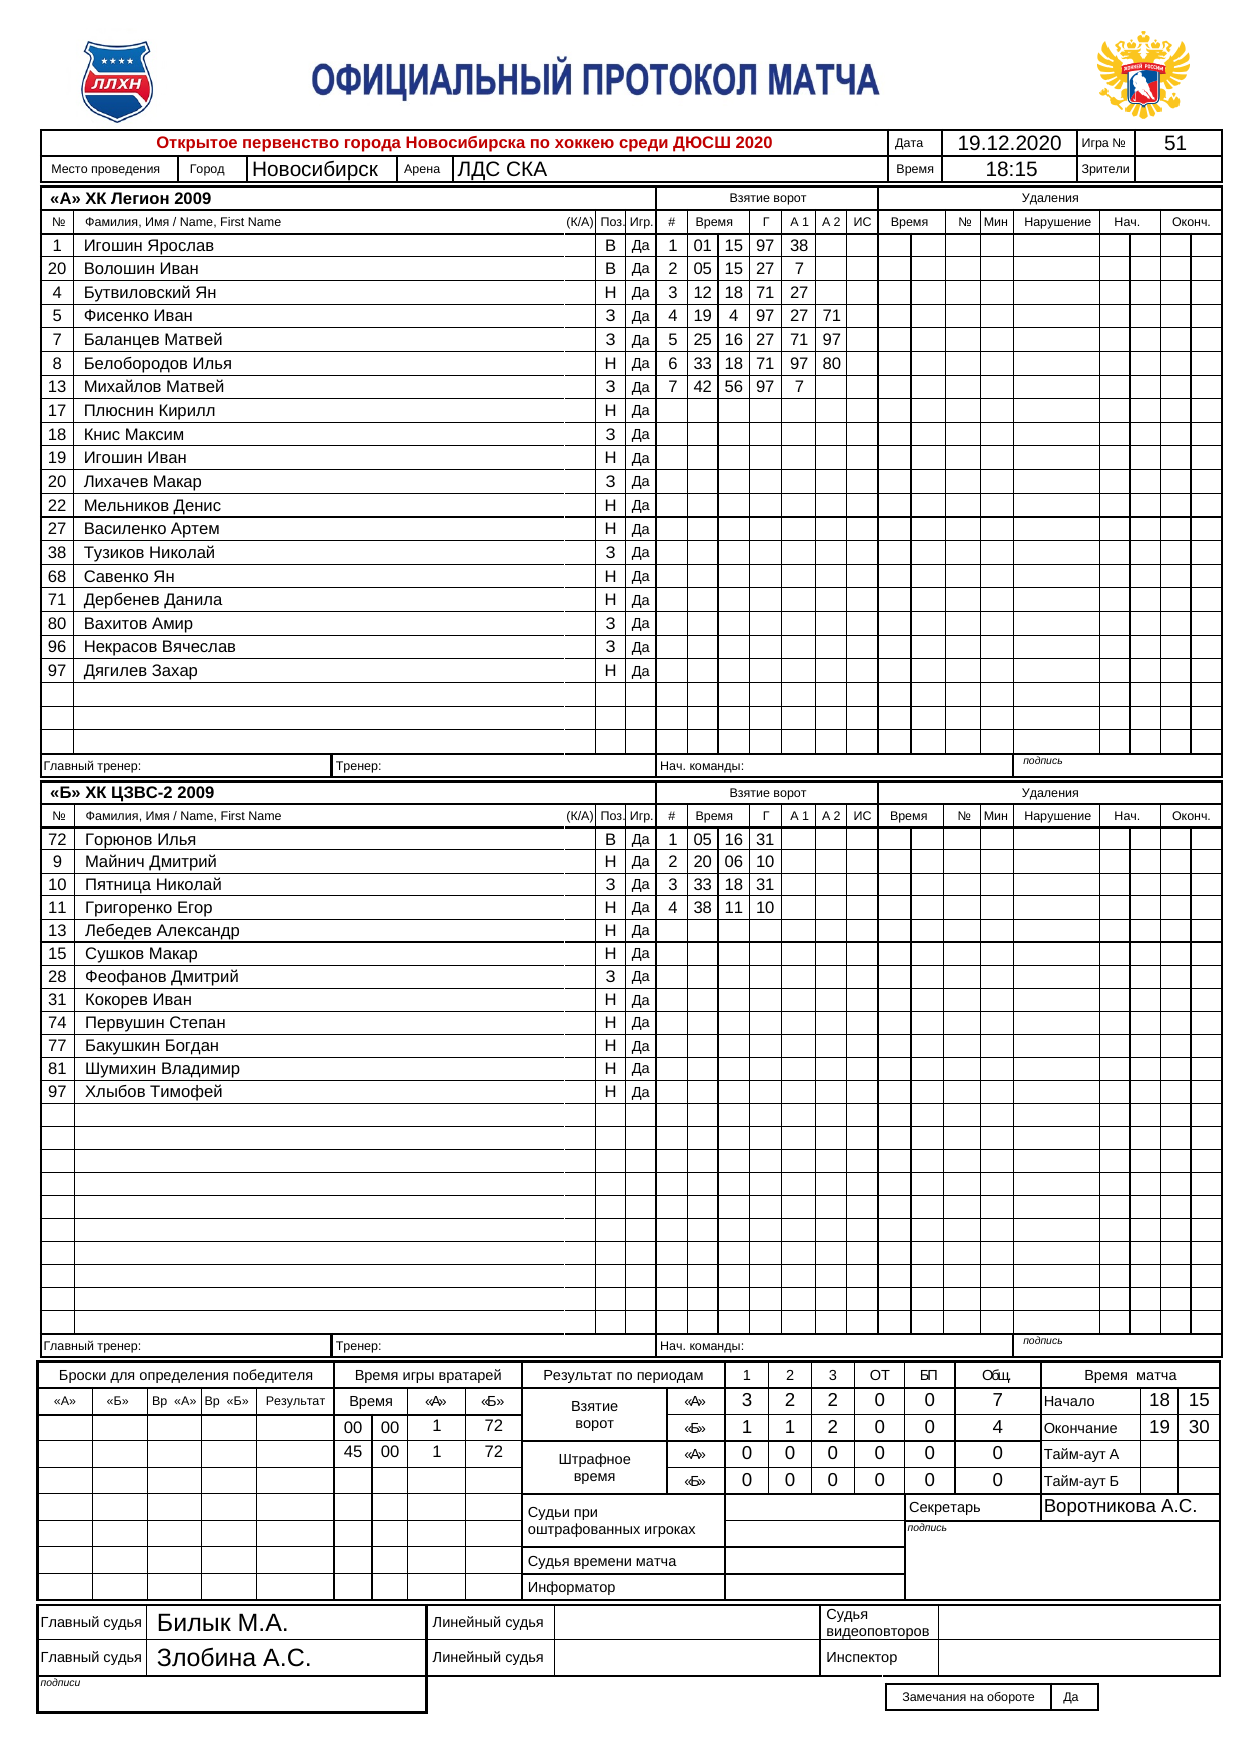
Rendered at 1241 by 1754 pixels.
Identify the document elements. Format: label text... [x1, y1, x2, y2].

table_cell [1161, 1265, 1190, 1287]
table_cell [1131, 399, 1160, 422]
table_cell [1192, 494, 1221, 516]
table_cell [981, 352, 1013, 374]
table_cell [1100, 896, 1129, 918]
table_cell [93, 1574, 147, 1599]
table_cell [1161, 1219, 1190, 1241]
table_cell [750, 1265, 781, 1287]
table_cell [946, 541, 980, 564]
table_cell [981, 707, 1013, 729]
table_cell [912, 1265, 943, 1287]
table_cell 0 [956, 1442, 1040, 1467]
table_header Удаления [879, 188, 1221, 209]
table_cell [39, 1574, 92, 1599]
table_cell 25 [688, 328, 717, 351]
table_cell [946, 707, 980, 729]
table_cell [1014, 352, 1099, 374]
table_cell 20 [688, 850, 717, 872]
table_cell [981, 920, 1013, 941]
table_cell Да [626, 328, 655, 351]
table_cell [847, 470, 877, 493]
table_cell [565, 1127, 595, 1149]
table_cell [626, 683, 655, 706]
table_cell [1014, 257, 1099, 280]
table_cell [1161, 565, 1190, 587]
table_cell [1100, 1058, 1129, 1079]
table_cell 81 [42, 1058, 74, 1079]
table_cell [688, 1288, 717, 1310]
table_cell [148, 1494, 201, 1520]
table_cell [1014, 850, 1099, 872]
table_cell Штрафное время [523, 1442, 666, 1493]
table_cell 4 [719, 305, 749, 327]
table_cell [816, 470, 846, 493]
table_cell [1192, 1081, 1221, 1103]
table_cell 1 [408, 1416, 465, 1440]
table_cell [879, 1150, 910, 1172]
table_cell Да [626, 1081, 655, 1103]
table_cell [944, 1242, 980, 1264]
table_cell 97 [750, 235, 781, 256]
table_cell Лихачев Макар [74, 470, 564, 493]
table_cell 71 [42, 588, 73, 611]
table_cell [726, 1548, 904, 1573]
table_cell [1100, 730, 1129, 753]
table_cell [202, 1494, 256, 1520]
table_cell [782, 1311, 815, 1333]
table_cell [42, 1196, 74, 1218]
table_cell [408, 1547, 465, 1573]
table_cell [847, 896, 877, 918]
table_cell [816, 1265, 846, 1287]
table_cell [42, 1219, 74, 1241]
table_cell [912, 1104, 943, 1126]
table_cell [981, 1035, 1013, 1057]
table_cell [719, 541, 749, 564]
table_cell Да [626, 1058, 655, 1079]
table_cell 0 [726, 1468, 768, 1493]
table_cell З [596, 541, 625, 564]
table_cell [981, 565, 1013, 587]
table_cell [946, 257, 980, 280]
table_cell [466, 1521, 521, 1546]
table_cell 15 [719, 235, 749, 256]
table_cell [782, 588, 815, 611]
table_cell [912, 829, 943, 849]
table_cell [847, 494, 877, 516]
table_cell [1014, 305, 1099, 327]
table_cell [981, 1219, 1013, 1241]
table_cell [782, 636, 815, 658]
table_cell [75, 1196, 564, 1218]
table_cell [847, 1127, 877, 1149]
table_cell [1192, 446, 1221, 469]
table_cell [912, 235, 945, 256]
table_cell [719, 730, 749, 753]
table_cell [1192, 257, 1221, 280]
table_cell [688, 730, 717, 753]
table_cell [879, 399, 910, 422]
table_cell № [946, 211, 980, 233]
table_cell Да [626, 518, 655, 540]
table_cell [719, 1081, 749, 1103]
table_cell [565, 1035, 595, 1057]
table_cell Тайм-аут Б [1042, 1468, 1140, 1493]
table_cell Н [596, 1058, 625, 1079]
table_cell [565, 1219, 595, 1241]
table_cell [1100, 943, 1129, 964]
table_cell [688, 966, 717, 987]
table_cell подпись [1014, 1335, 1221, 1356]
table_cell [981, 1242, 1013, 1264]
table_cell [408, 1574, 465, 1599]
table_cell [782, 1288, 815, 1310]
table_cell [565, 1104, 595, 1126]
table_cell [782, 1058, 815, 1079]
table_cell [847, 730, 877, 753]
table_cell [1014, 328, 1099, 351]
table_cell [1161, 730, 1190, 753]
table_cell [596, 1288, 625, 1310]
table_cell [1100, 1127, 1129, 1149]
table_cell Да [626, 1012, 655, 1033]
table_cell «А» [39, 1389, 92, 1413]
table_cell [782, 874, 815, 895]
table_cell [1161, 850, 1190, 872]
table_cell [565, 541, 595, 564]
table_cell [1100, 1288, 1129, 1310]
table_cell [1141, 1468, 1177, 1493]
table_cell [1131, 1127, 1160, 1149]
table_cell 0 [905, 1415, 954, 1440]
table_cell [912, 1012, 943, 1033]
table_cell [1192, 565, 1221, 587]
table_cell [1161, 399, 1190, 422]
table_cell [847, 328, 877, 351]
table_cell [946, 683, 980, 706]
table_cell [626, 1242, 655, 1264]
table_cell 0 [769, 1468, 811, 1493]
table_cell [847, 588, 877, 611]
table_cell [1161, 1012, 1190, 1033]
table_cell [981, 399, 1013, 422]
table_cell [1131, 966, 1160, 987]
table_cell [657, 636, 687, 658]
table_cell [1161, 446, 1190, 469]
table_cell [879, 1242, 910, 1264]
table_cell [657, 494, 687, 516]
table_cell 13 [42, 376, 73, 398]
table_header 19.12.2020 [943, 131, 1076, 155]
table_cell [847, 1265, 877, 1287]
table_cell [565, 1081, 595, 1103]
table_cell [565, 966, 595, 987]
table_cell Первушин Степан [75, 1012, 564, 1033]
table_cell [944, 850, 980, 872]
table_cell [596, 730, 625, 753]
table_cell [912, 612, 945, 634]
table_cell [847, 1242, 877, 1264]
table_cell Время [688, 805, 749, 826]
table_cell [1161, 1288, 1190, 1310]
table_cell 3 [657, 874, 687, 895]
table_cell 7 [657, 376, 687, 398]
table_cell [1131, 896, 1160, 918]
table_cell [565, 989, 595, 1011]
table_cell [879, 541, 910, 564]
table_cell [912, 1288, 943, 1310]
table_cell [946, 328, 980, 351]
table_cell [657, 1035, 687, 1057]
table_cell 05 [688, 257, 717, 280]
table_cell [257, 1547, 333, 1573]
table_cell [596, 1104, 625, 1126]
table_cell [42, 730, 73, 753]
table_cell [847, 1173, 877, 1195]
table_cell [750, 399, 781, 422]
table_cell [782, 1173, 815, 1195]
table_cell [1014, 1311, 1099, 1333]
table_cell [1161, 1127, 1190, 1149]
table_cell 1 [42, 235, 73, 256]
table_cell [626, 1265, 655, 1287]
table_cell [1131, 850, 1160, 872]
table_cell [750, 470, 781, 493]
table_cell [75, 1173, 564, 1195]
table_cell [1161, 874, 1190, 895]
table_cell В [596, 257, 625, 280]
table_cell [912, 470, 945, 493]
table_cell [1161, 612, 1190, 634]
table_cell [565, 829, 595, 849]
table_cell [750, 588, 781, 611]
table_cell [847, 376, 877, 398]
table_cell [39, 1468, 92, 1493]
table_cell [1131, 494, 1160, 516]
table_cell [1161, 989, 1190, 1011]
table_cell [1131, 423, 1160, 445]
table_cell [750, 1035, 781, 1057]
table_cell [981, 1173, 1013, 1195]
table_cell [816, 730, 846, 753]
table_cell Г [750, 805, 781, 826]
table_header Время матча [1042, 1363, 1219, 1387]
table_cell 15 [1179, 1389, 1219, 1413]
table_cell З [596, 376, 625, 398]
table_cell [1100, 328, 1129, 351]
table_cell Да [626, 943, 655, 964]
table_cell [847, 1012, 877, 1033]
table_cell Да [626, 966, 655, 987]
table_cell [1100, 376, 1129, 398]
table_cell [1100, 850, 1129, 872]
table_cell [688, 1035, 717, 1057]
table_cell [42, 707, 73, 729]
table_cell Плюснин Кирилл [74, 399, 564, 422]
table_cell [373, 1494, 407, 1520]
table_cell [946, 636, 980, 658]
table_cell [1141, 1441, 1177, 1467]
table_cell [879, 1311, 910, 1333]
table_cell [565, 874, 595, 895]
table_cell 74 [42, 1012, 74, 1033]
table_cell [981, 966, 1013, 987]
table_cell 30 [1179, 1415, 1219, 1440]
table_cell Михайлов Матвей [74, 376, 564, 398]
table_cell Время [879, 805, 943, 826]
table_cell [1161, 235, 1190, 256]
table_cell [816, 850, 846, 872]
table_cell [816, 518, 846, 540]
table_cell [816, 1035, 846, 1057]
table_cell [688, 470, 717, 493]
table_cell [847, 966, 877, 987]
table_cell [782, 989, 815, 1011]
table_cell [1131, 305, 1160, 327]
table_cell [879, 328, 910, 351]
table_cell Нач. [1100, 211, 1160, 233]
table_cell [1131, 1219, 1160, 1241]
table_cell [93, 1547, 147, 1573]
table_cell [42, 1265, 74, 1287]
table_cell [912, 874, 943, 895]
table_cell [816, 659, 846, 682]
table_cell [657, 943, 687, 964]
table_cell [719, 1173, 749, 1195]
table_cell 2 [812, 1389, 854, 1413]
table_cell [750, 1150, 781, 1172]
table_cell [74, 707, 564, 729]
table_cell 1 [769, 1415, 811, 1440]
table_cell [688, 446, 717, 469]
table_cell [944, 896, 980, 918]
table_cell Дербенев Данила [74, 588, 564, 611]
table_cell [981, 636, 1013, 658]
table_cell [1131, 1288, 1160, 1310]
table_cell [1014, 1081, 1099, 1103]
table_cell [726, 1575, 904, 1599]
table_cell 2 [657, 850, 687, 872]
table_cell Шумихин Владимир [75, 1058, 564, 1079]
table_cell [816, 874, 846, 895]
table_cell [93, 1441, 147, 1467]
table_cell [565, 376, 595, 398]
table_cell Мин [981, 211, 1013, 233]
table_cell [816, 943, 846, 964]
table_cell [688, 1173, 717, 1195]
table_cell [335, 1547, 371, 1573]
table_cell З [596, 874, 625, 895]
table_cell [42, 1104, 74, 1126]
table_cell [1131, 612, 1160, 634]
table_cell [688, 1242, 717, 1264]
table_cell [816, 1058, 846, 1079]
table_cell [879, 989, 910, 1011]
table_cell Сушков Макар [75, 943, 564, 964]
table_cell [657, 1219, 687, 1241]
table_cell [657, 541, 687, 564]
table_cell Да [626, 446, 655, 469]
table_cell [373, 1521, 407, 1546]
table_cell [626, 730, 655, 753]
table_cell [1161, 1311, 1190, 1333]
table_cell # [657, 211, 687, 233]
table_cell [912, 1058, 943, 1079]
table_cell 71 [750, 281, 781, 303]
table_cell [42, 1127, 74, 1149]
table_cell [1192, 1150, 1221, 1172]
table_cell [981, 1150, 1013, 1172]
table_cell [148, 1468, 201, 1493]
table_cell Н [596, 494, 625, 516]
table_cell [1192, 518, 1221, 540]
table_cell 0 [956, 1468, 1040, 1493]
table_cell [335, 1468, 371, 1493]
table_cell [946, 376, 980, 398]
table_cell Зрители [1078, 157, 1134, 181]
table_cell [946, 518, 980, 540]
table_cell [1014, 235, 1099, 256]
table_cell [257, 1468, 333, 1493]
table_cell [847, 305, 877, 327]
table_cell [657, 1173, 687, 1195]
table_cell [1100, 659, 1129, 682]
table_cell 0 [812, 1468, 854, 1493]
table_cell [565, 920, 595, 941]
table_cell [883, 1677, 1220, 1681]
table_cell 00 [335, 1416, 371, 1440]
table_cell [944, 989, 980, 1011]
table_cell [1100, 874, 1129, 895]
table_cell 8 [42, 352, 73, 374]
table_cell [879, 730, 910, 753]
table_cell [1131, 1058, 1160, 1079]
table_cell ИС [847, 211, 877, 233]
table_cell [1161, 896, 1190, 918]
table_cell 33 [688, 352, 717, 374]
table_cell 38 [782, 235, 815, 256]
table_cell [565, 730, 595, 753]
table_cell Время [335, 1389, 407, 1413]
table_cell [1179, 1441, 1219, 1467]
table_cell [750, 1288, 781, 1310]
table_cell [1192, 399, 1221, 422]
table_cell [657, 1081, 687, 1103]
table_cell [981, 1311, 1013, 1333]
table_cell [816, 494, 846, 516]
table_cell [981, 829, 1013, 849]
table_cell Вахитов Амир [74, 612, 564, 634]
table_cell [816, 446, 846, 469]
table_cell [912, 328, 945, 351]
table_cell [981, 305, 1013, 327]
table_cell [1192, 989, 1221, 1011]
table_cell [565, 423, 595, 445]
table_cell 27 [782, 281, 815, 303]
table_cell Н [596, 352, 625, 374]
table_cell [816, 612, 846, 634]
table_cell [565, 518, 595, 540]
table_cell [816, 1104, 846, 1126]
table_cell [750, 1311, 781, 1333]
table_cell [1014, 683, 1099, 706]
table_cell 0 [855, 1389, 904, 1413]
table_cell [816, 636, 846, 658]
table_cell [1161, 966, 1190, 987]
table_cell Да [626, 235, 655, 256]
table_cell [879, 257, 910, 280]
table_cell [93, 1468, 147, 1493]
table_cell [719, 446, 749, 469]
table_cell [1161, 636, 1190, 658]
table_cell 27 [750, 257, 781, 280]
table_cell Майнич Дмитрий [75, 850, 564, 872]
table_cell [879, 1265, 910, 1287]
table_cell [1131, 683, 1160, 706]
table_cell 18 [719, 874, 749, 895]
table_cell [750, 1173, 781, 1195]
table_cell 1 [408, 1441, 465, 1467]
table_cell [879, 707, 910, 729]
table_cell [688, 612, 717, 634]
table_cell 4 [657, 896, 687, 918]
table_cell [1100, 494, 1129, 516]
table_cell 31 [42, 989, 74, 1011]
table_cell [657, 1104, 687, 1126]
table_cell [1161, 1173, 1190, 1195]
table_cell Баланцев Матвей [74, 328, 564, 351]
table_cell [816, 1150, 846, 1172]
table_cell [750, 636, 781, 658]
table_cell [75, 1311, 564, 1333]
table_cell [565, 281, 595, 303]
table_cell [719, 1288, 749, 1310]
table_cell Н [596, 588, 625, 611]
table_cell [847, 612, 877, 634]
table_cell 15 [719, 257, 749, 280]
table_cell 71 [782, 328, 815, 351]
table_cell Результат [257, 1389, 333, 1413]
table_cell [750, 707, 781, 729]
table_cell [1014, 1150, 1099, 1172]
table_cell [847, 565, 877, 587]
table_header Общ. [956, 1363, 1040, 1387]
table_cell 2 [812, 1415, 854, 1440]
table_cell [1192, 612, 1221, 634]
table_cell [981, 850, 1013, 872]
table_cell «А» [668, 1389, 724, 1413]
table_cell [719, 683, 749, 706]
table_cell [1131, 541, 1160, 564]
table_cell подписи [39, 1677, 425, 1711]
table_header Броски для определения победителя [39, 1363, 333, 1387]
table_cell [750, 518, 781, 540]
table_cell [596, 1127, 625, 1149]
table_cell [912, 636, 945, 658]
table_cell [719, 423, 749, 445]
table_cell [946, 305, 980, 327]
table_cell [847, 235, 877, 256]
table_cell [726, 1495, 904, 1520]
table_cell [981, 1081, 1013, 1103]
table_cell Да [626, 541, 655, 564]
table_cell З [596, 328, 625, 351]
table_cell Н [596, 1081, 625, 1103]
table_cell [750, 1081, 781, 1103]
table_cell «Б » [466, 1389, 521, 1413]
table_cell «Б» [668, 1415, 724, 1440]
table_cell Н [596, 920, 625, 941]
table_cell Поз. [596, 211, 625, 233]
table_cell Тренер: [333, 755, 655, 776]
table_cell Некрасов Вячеслав [74, 636, 564, 658]
table_cell 27 [42, 518, 73, 540]
table_cell Информатор [523, 1575, 724, 1599]
table_cell [1161, 920, 1190, 941]
table_cell А 1 [782, 211, 815, 233]
table_cell [719, 494, 749, 516]
table_cell [879, 920, 910, 941]
table_cell 01 [688, 235, 717, 256]
table_cell [626, 1196, 655, 1218]
table_cell [657, 1265, 687, 1287]
table_cell [1131, 1311, 1160, 1333]
table_cell [879, 683, 910, 706]
table_cell [1100, 989, 1129, 1011]
table_cell Оконч. [1161, 805, 1221, 826]
table_cell Да [626, 352, 655, 374]
table_cell [596, 683, 625, 706]
table_cell [981, 470, 1013, 493]
table_cell [1192, 1265, 1221, 1287]
table_cell [1192, 541, 1221, 564]
table_cell [373, 1547, 407, 1573]
table_header Дата [889, 131, 941, 155]
table_cell [1161, 1035, 1190, 1057]
table_cell 15 [42, 943, 74, 964]
table_cell [981, 1058, 1013, 1079]
table_cell Время [889, 157, 941, 181]
table_cell [75, 1150, 564, 1172]
table_cell [1161, 352, 1190, 374]
table_cell [879, 565, 910, 587]
table_cell [688, 683, 717, 706]
table_cell Да [626, 874, 655, 895]
table_cell [981, 1127, 1013, 1149]
table_cell Н [596, 896, 625, 918]
table_cell Главный судья [39, 1640, 146, 1675]
table_cell [750, 612, 781, 634]
table_cell Главный судья [39, 1606, 146, 1639]
table_cell [1192, 730, 1221, 753]
table_cell [1014, 565, 1099, 587]
table_cell [912, 281, 945, 303]
table_cell [1131, 874, 1160, 895]
table_cell 9 [42, 850, 74, 872]
table_cell 16 [719, 328, 749, 351]
table_cell [847, 1081, 877, 1103]
table_cell Да [626, 1035, 655, 1057]
table_cell [565, 257, 595, 280]
table_cell [782, 494, 815, 516]
table_cell [946, 730, 980, 753]
table_cell З [596, 636, 625, 658]
table_cell [719, 612, 749, 634]
table_cell [847, 1311, 877, 1333]
table_cell [565, 399, 595, 422]
table_cell Игр. [626, 211, 655, 233]
table_cell [688, 920, 717, 941]
table_cell [335, 1574, 371, 1599]
table_cell [981, 235, 1013, 256]
table_cell 18 [719, 281, 749, 303]
table_cell [719, 1104, 749, 1126]
table_header Удаления [879, 783, 1221, 803]
table_cell [1100, 1081, 1129, 1103]
table_cell [847, 707, 877, 729]
table_cell [1100, 707, 1129, 729]
table_cell Главный тренер: [42, 755, 330, 776]
table_cell [912, 494, 945, 516]
table_cell 2 [769, 1389, 811, 1413]
table_cell 0 [855, 1468, 904, 1493]
table_cell 0 [769, 1442, 811, 1467]
table_cell [428, 1677, 882, 1711]
table_header Игра № [1078, 131, 1134, 155]
table_cell [782, 1035, 815, 1057]
table_cell [719, 989, 749, 1011]
table_cell [782, 1104, 815, 1126]
table_cell 19 [1141, 1415, 1177, 1440]
table_cell [1100, 305, 1129, 327]
table_cell [981, 1012, 1013, 1033]
table_cell [1161, 1081, 1190, 1103]
table_cell 31 [750, 874, 781, 895]
table_cell [466, 1468, 521, 1493]
table_cell Хлыбов Тимофей [75, 1081, 564, 1103]
table_cell 96 [42, 636, 73, 658]
table_cell [1100, 966, 1129, 987]
table_cell 97 [750, 376, 781, 398]
table_cell В [596, 235, 625, 256]
table_cell [750, 989, 781, 1011]
table_cell [39, 1547, 92, 1573]
table_cell Нарушение [1014, 211, 1099, 233]
table_cell Григоренко Егор [75, 896, 564, 918]
table_cell [257, 1416, 333, 1440]
table_cell [42, 1173, 74, 1195]
table_cell [657, 470, 687, 493]
table_cell 20 [42, 257, 73, 280]
table_cell [719, 1150, 749, 1172]
table_cell [879, 1104, 910, 1126]
table_cell [782, 707, 815, 729]
table_cell 97 [782, 352, 815, 374]
table_cell [879, 423, 910, 445]
table_cell [1014, 636, 1099, 658]
table_cell [1100, 1012, 1129, 1033]
table_cell [946, 470, 980, 493]
table_cell [847, 989, 877, 1011]
table_cell [1014, 612, 1099, 634]
table_cell [912, 376, 945, 398]
table_cell [688, 565, 717, 587]
table_cell [750, 659, 781, 682]
table_cell [782, 829, 815, 849]
table_cell [657, 707, 687, 729]
table_cell [981, 281, 1013, 303]
table_cell [373, 1574, 407, 1599]
table_cell [1131, 565, 1160, 587]
table_cell [1131, 1104, 1160, 1126]
table_cell [750, 446, 781, 469]
table_cell [946, 612, 980, 634]
table_cell [565, 1265, 595, 1287]
table_cell [879, 874, 910, 895]
table_cell [39, 1441, 92, 1467]
table_cell [879, 966, 910, 987]
table_cell Вр «А» [148, 1389, 201, 1413]
table_cell [879, 352, 910, 374]
table_cell [1131, 328, 1160, 351]
table_cell Да [626, 829, 655, 849]
table_cell [719, 518, 749, 540]
table_cell [1131, 1150, 1160, 1172]
table_cell [912, 966, 943, 987]
table_cell [939, 1606, 1219, 1639]
table_cell [202, 1574, 256, 1599]
table_cell [596, 1150, 625, 1172]
table_cell [1179, 1468, 1219, 1493]
table_cell [719, 565, 749, 587]
table_cell [981, 730, 1013, 753]
table_cell [688, 1127, 717, 1149]
table_cell [466, 1494, 521, 1520]
table_cell [626, 1127, 655, 1149]
table_cell # [657, 805, 687, 826]
table_cell (К/А) [565, 805, 595, 826]
table_cell З [596, 612, 625, 634]
table_cell [1100, 281, 1129, 303]
table_cell [1014, 399, 1099, 422]
table_cell [1099, 1682, 1220, 1711]
table_cell Оконч. [1161, 211, 1221, 233]
table_cell Билык М.А. [147, 1606, 425, 1639]
table_cell [912, 1081, 943, 1103]
table_cell [1161, 1242, 1190, 1264]
table_cell [148, 1441, 201, 1467]
table_cell [847, 920, 877, 941]
table_cell [1100, 399, 1129, 422]
table_cell [1100, 470, 1129, 493]
table_cell [148, 1574, 201, 1599]
table_cell [944, 1219, 980, 1241]
table_cell [847, 1288, 877, 1310]
table_cell [565, 470, 595, 493]
table_cell [782, 612, 815, 634]
table_cell [719, 943, 749, 964]
table_cell Новосибирск [248, 157, 396, 181]
table_cell [750, 1058, 781, 1079]
table_cell 0 [855, 1415, 904, 1440]
table_cell [782, 920, 815, 941]
table_cell [1192, 850, 1221, 872]
table_cell [1014, 966, 1099, 987]
table_cell [847, 257, 877, 280]
table_cell [847, 943, 877, 964]
table_cell [946, 565, 980, 587]
table_cell [816, 1012, 846, 1033]
table_cell [93, 1521, 147, 1546]
table_cell [202, 1416, 256, 1440]
picture [5, 28, 1197, 129]
table_cell [657, 1288, 687, 1310]
table_cell [75, 1104, 564, 1126]
table_cell [944, 1288, 980, 1310]
table_cell [719, 1035, 749, 1057]
table_cell Да [626, 850, 655, 872]
table_cell [1131, 1081, 1160, 1103]
table_cell 7 [782, 376, 815, 398]
table_cell [1161, 588, 1190, 611]
table_cell [719, 1311, 749, 1333]
table_cell [816, 1311, 846, 1333]
table_cell [565, 612, 595, 634]
table_cell [688, 1104, 717, 1126]
table_header Результат по периодам [523, 1363, 724, 1387]
table_cell [1192, 829, 1221, 849]
table_cell [944, 1265, 980, 1287]
table_cell [782, 1219, 815, 1241]
table_cell [944, 1196, 980, 1218]
table_cell [981, 1288, 1013, 1310]
table_cell Н [596, 850, 625, 872]
table_cell [1014, 446, 1099, 469]
table_cell Нарушение [1014, 805, 1099, 826]
table_cell [847, 541, 877, 564]
table_cell [816, 423, 846, 445]
table_cell 20 [42, 470, 73, 493]
table_cell [1131, 829, 1160, 849]
table_cell 38 [688, 896, 717, 918]
table_cell 00 [373, 1416, 407, 1440]
table_cell 10 [750, 850, 781, 872]
table_cell Вр «Б» [202, 1389, 256, 1413]
table_cell [39, 1416, 92, 1440]
table_cell [719, 707, 749, 729]
table_cell «А» [408, 1389, 465, 1413]
table_cell [981, 376, 1013, 398]
table_cell [596, 1196, 625, 1218]
table_cell [1100, 1104, 1129, 1126]
table_cell [688, 707, 717, 729]
table_cell Н [596, 989, 625, 1011]
table_cell [912, 1127, 943, 1149]
table_header Взятие ворот [657, 783, 877, 803]
table_cell В [596, 829, 625, 849]
table_cell Тайм-аут А [1042, 1441, 1140, 1467]
table_cell [912, 1150, 943, 1172]
table_cell [719, 920, 749, 941]
table_cell [1014, 281, 1099, 303]
table_header 51 [1136, 131, 1221, 155]
table_cell [1014, 1035, 1099, 1057]
table_cell [879, 1081, 910, 1103]
table_cell Кокорев Иван [75, 989, 564, 1011]
table_cell [944, 1104, 980, 1126]
table_cell [847, 829, 877, 849]
table_cell [466, 1547, 521, 1573]
table_cell 16 [719, 829, 749, 849]
table_cell Главный тренер: [42, 1335, 330, 1356]
table_cell 0 [905, 1389, 954, 1413]
table_cell [626, 1288, 655, 1310]
table_cell [42, 1288, 74, 1310]
table_cell [719, 636, 749, 658]
table_cell [847, 1196, 877, 1218]
table_cell [1131, 1173, 1160, 1195]
table_cell [1192, 943, 1221, 964]
table_cell [555, 1640, 819, 1675]
table_cell [565, 588, 595, 611]
table_header Открытое первенство города Новосибирска по хоккею среди ДЮСШ 2020 [42, 131, 887, 155]
table_cell [946, 399, 980, 422]
table_cell [1014, 1265, 1099, 1287]
table_cell 18 [42, 423, 73, 445]
table_cell 1 [657, 829, 687, 849]
table_cell [944, 1058, 980, 1079]
table_cell [1131, 920, 1160, 941]
table_cell [335, 1521, 371, 1546]
table_cell [1100, 636, 1129, 658]
table_cell [1192, 328, 1221, 351]
table_cell 97 [42, 1081, 74, 1103]
table_cell [912, 850, 943, 872]
table_cell [1100, 1311, 1129, 1333]
table_cell [688, 423, 717, 445]
table_cell [816, 1081, 846, 1103]
table_cell [565, 850, 595, 872]
table_cell ЛДС СКА [454, 157, 887, 181]
table_cell [688, 1311, 717, 1333]
table_header «Б» ХК ЦЗВС-2 2009 [42, 783, 655, 803]
table_cell [946, 423, 980, 445]
table_cell [912, 305, 945, 327]
table_cell [1161, 257, 1190, 280]
table_cell [816, 565, 846, 587]
table_cell Да [626, 423, 655, 445]
table_cell [879, 1173, 910, 1195]
table_cell [1131, 989, 1160, 1011]
table_cell [75, 1265, 564, 1287]
table_cell [596, 1173, 625, 1195]
table_cell [657, 730, 687, 753]
table_cell [782, 518, 815, 540]
table_cell [1014, 874, 1099, 895]
table_cell [688, 1150, 717, 1172]
table_cell [782, 659, 815, 682]
table_cell [626, 1173, 655, 1195]
table_cell Игр. [626, 805, 655, 826]
table_cell [148, 1547, 201, 1573]
table_cell А 2 [816, 211, 846, 233]
table_cell 06 [719, 850, 749, 872]
table_header «А» ХК Легион 2009 [42, 188, 655, 209]
table_cell [148, 1416, 201, 1440]
table_cell [847, 850, 877, 872]
table_cell [657, 518, 687, 540]
table_cell Место проведения [42, 157, 177, 181]
table_cell Да [626, 588, 655, 611]
table_cell [688, 989, 717, 1011]
table_cell [1192, 1035, 1221, 1057]
table_cell [657, 399, 687, 422]
table_cell 2 [657, 257, 687, 280]
table_cell [1014, 1196, 1099, 1218]
table_cell [1014, 989, 1099, 1011]
table_cell [912, 588, 945, 611]
table_cell Савенко Ян [74, 565, 564, 587]
table_cell [782, 943, 815, 964]
table_cell [782, 423, 815, 445]
table_cell [847, 874, 877, 895]
table_cell Судьи при оштрафованных игроках [523, 1495, 724, 1546]
table_cell [879, 1012, 910, 1033]
table_cell [879, 494, 910, 516]
table_cell ИС [847, 805, 877, 826]
table_cell Окончание [1042, 1415, 1140, 1440]
table_cell [1192, 1288, 1221, 1310]
table_cell Фамилия, Имя / Name, First Name [74, 211, 565, 233]
table_cell [879, 1219, 910, 1241]
table_cell [912, 565, 945, 587]
table_cell [944, 920, 980, 941]
table_cell [1014, 896, 1099, 918]
table_cell [981, 518, 1013, 540]
table_cell [912, 683, 945, 706]
table_cell [847, 1058, 877, 1079]
table_cell [981, 541, 1013, 564]
table_cell [466, 1574, 521, 1599]
table_cell [626, 707, 655, 729]
table_cell [39, 1521, 92, 1546]
table_cell [1161, 1104, 1190, 1126]
table_cell [816, 399, 846, 422]
table_cell [1161, 943, 1190, 964]
table_cell [782, 730, 815, 753]
table_cell Игошин Ярослав [74, 235, 564, 256]
table_cell [1131, 281, 1160, 303]
table_cell Злобина А.С. [147, 1640, 425, 1675]
table_cell З [596, 305, 625, 327]
table_cell [408, 1468, 465, 1493]
table_cell [1161, 518, 1190, 540]
table_cell [981, 943, 1013, 964]
table_cell [93, 1416, 147, 1440]
table_cell [202, 1547, 256, 1573]
table_cell [782, 1242, 815, 1264]
table_cell [912, 1242, 943, 1264]
table_cell Арена [398, 157, 452, 181]
table_cell [257, 1441, 333, 1467]
table_cell [981, 989, 1013, 1011]
table_cell [750, 565, 781, 587]
table_cell [879, 636, 910, 658]
table_cell [202, 1521, 256, 1546]
table_cell «Б» [93, 1389, 147, 1413]
table_cell [1100, 588, 1129, 611]
table_cell Да [626, 636, 655, 658]
table_cell [782, 850, 815, 872]
table_cell 33 [688, 874, 717, 895]
table_cell [257, 1494, 333, 1520]
table_cell [1100, 352, 1129, 374]
table_cell 97 [42, 659, 73, 682]
table_cell [879, 1196, 910, 1218]
table_cell [1100, 235, 1129, 256]
table_cell [1014, 1127, 1099, 1149]
table_cell [565, 683, 595, 706]
table_cell А 2 [816, 805, 846, 826]
table_cell [657, 966, 687, 987]
table_cell [912, 518, 945, 540]
table_cell [1100, 565, 1129, 587]
table_cell [981, 1196, 1013, 1218]
table_cell [1192, 874, 1221, 895]
table_cell [565, 1173, 595, 1195]
table_cell [912, 399, 945, 422]
table_cell [1161, 707, 1190, 729]
table_cell [1161, 376, 1190, 398]
table_cell Фисенко Иван [74, 305, 564, 327]
table_cell 27 [750, 328, 781, 351]
table_cell [1192, 588, 1221, 611]
table_cell 17 [42, 399, 73, 422]
table_cell [912, 541, 945, 564]
table_cell [1100, 1196, 1129, 1218]
table_cell Феофанов Дмитрий [75, 966, 564, 987]
table_cell 13 [42, 920, 74, 941]
table_cell [946, 494, 980, 516]
table_cell [944, 829, 980, 849]
table_cell Бакушкин Богдан [75, 1035, 564, 1057]
table_header БП [905, 1363, 954, 1387]
table_cell [816, 281, 846, 303]
table_cell 6 [657, 352, 687, 374]
table_cell [1192, 235, 1221, 256]
table_cell [1131, 352, 1160, 374]
table_cell 31 [750, 829, 781, 849]
table_cell [1014, 423, 1099, 445]
table_cell Н [596, 565, 625, 587]
table_cell 45 [335, 1441, 371, 1467]
table_cell [816, 235, 846, 256]
table_cell [1100, 518, 1129, 540]
table_cell [816, 896, 846, 918]
table_cell [816, 588, 846, 611]
table_cell [981, 494, 1013, 516]
table_cell [847, 683, 877, 706]
table_cell (К/А) [565, 211, 595, 233]
table_cell [1136, 157, 1221, 181]
table_cell [782, 446, 815, 469]
table_cell Нач. команды: [657, 755, 1012, 776]
table_cell [719, 659, 749, 682]
table_header ОТ [855, 1363, 904, 1387]
table_cell [688, 1196, 717, 1218]
table_cell [596, 1242, 625, 1264]
table_cell Игошин Иван [74, 446, 564, 469]
table_cell [75, 1242, 564, 1264]
table_cell 4 [42, 281, 73, 303]
table_cell [1192, 966, 1221, 987]
table_cell подпись [906, 1522, 1219, 1599]
table_cell Тренер: [333, 1335, 655, 1356]
table_cell [981, 1265, 1013, 1287]
table_cell [565, 659, 595, 682]
table_cell 00 [373, 1441, 407, 1467]
table_cell [750, 1242, 781, 1264]
table_cell 0 [905, 1468, 954, 1493]
table_cell 4 [657, 305, 687, 327]
table_cell [782, 565, 815, 587]
table_cell 71 [750, 352, 781, 374]
table_cell [1014, 730, 1099, 753]
table_cell [1192, 281, 1221, 303]
table_cell [657, 446, 687, 469]
table_cell [981, 423, 1013, 445]
table_cell Линейный судья [428, 1640, 554, 1675]
table_cell [981, 659, 1013, 682]
table_cell [816, 707, 846, 729]
table_cell 12 [688, 281, 717, 303]
table_cell [944, 1012, 980, 1033]
table_cell [719, 1058, 749, 1079]
table_cell [944, 1311, 980, 1333]
table_cell [946, 588, 980, 611]
table_cell [74, 683, 564, 706]
table_cell Мельников Денис [74, 494, 564, 516]
table_cell Судья времени матча [523, 1548, 724, 1573]
table_cell [750, 1219, 781, 1241]
table_cell [719, 470, 749, 493]
table_cell [1161, 1058, 1190, 1079]
table_cell [912, 989, 943, 1011]
table_cell [847, 1104, 877, 1126]
table_cell [565, 1150, 595, 1172]
table_cell [847, 659, 877, 682]
table_cell [657, 1242, 687, 1264]
table_cell [75, 1219, 564, 1241]
table_cell [847, 1150, 877, 1172]
table_cell [782, 683, 815, 706]
table_cell [565, 896, 595, 918]
table_cell [1161, 829, 1190, 849]
table_cell [816, 1127, 846, 1149]
table_cell [1161, 541, 1190, 564]
table_cell Нач. команды: [657, 1335, 1012, 1356]
table_cell [719, 1012, 749, 1033]
table_cell [1192, 1058, 1221, 1079]
table_cell 18:15 [943, 157, 1076, 181]
table_cell [879, 588, 910, 611]
table_cell Василенко Артем [74, 518, 564, 540]
table_cell Пятница Николай [75, 874, 564, 895]
table_cell [750, 1104, 781, 1126]
table_cell [1192, 683, 1221, 706]
table_cell 7 [42, 328, 73, 351]
table_cell Лебедев Александр [75, 920, 564, 941]
table_cell 5 [657, 328, 687, 351]
table_cell 80 [816, 352, 846, 374]
table_cell [1100, 1219, 1129, 1241]
table_cell [816, 1196, 846, 1218]
table_cell Н [596, 659, 625, 682]
table_cell [879, 896, 910, 918]
table_cell [1014, 829, 1099, 849]
table_cell [912, 730, 945, 753]
table_cell [750, 1127, 781, 1149]
table_cell 68 [42, 565, 73, 587]
table_cell [981, 874, 1013, 895]
table_cell Бутвиловский Ян [74, 281, 564, 303]
table_cell 38 [42, 541, 73, 564]
table_cell [946, 235, 980, 256]
table_cell [1100, 683, 1129, 706]
table_cell № [944, 805, 980, 826]
table_cell [657, 423, 687, 445]
table_cell Н [596, 943, 625, 964]
table_cell [944, 943, 980, 964]
table_cell Н [596, 1012, 625, 1033]
table_cell [148, 1521, 201, 1546]
table_cell [1014, 1104, 1099, 1126]
table_cell [944, 966, 980, 987]
table_cell [1131, 376, 1160, 398]
table_cell [816, 683, 846, 706]
table_cell Г [750, 211, 781, 233]
table_cell [1100, 257, 1129, 280]
table_cell [912, 920, 943, 941]
table_cell [1100, 1173, 1129, 1195]
table_cell [657, 920, 687, 941]
table_cell [565, 494, 595, 516]
table_cell [39, 1494, 92, 1520]
table_cell [1131, 730, 1160, 753]
table_cell [1014, 943, 1099, 964]
table_cell 0 [812, 1442, 854, 1467]
table_cell [688, 1265, 717, 1287]
table_cell [42, 1311, 74, 1333]
table_cell [981, 328, 1013, 351]
table_cell [596, 1311, 625, 1333]
table_cell Н [596, 518, 625, 540]
table_cell [626, 1104, 655, 1126]
table_cell [657, 683, 687, 706]
table_cell [1192, 659, 1221, 682]
table_cell [750, 423, 781, 445]
table_cell [75, 1288, 564, 1310]
table_cell [1131, 235, 1160, 256]
table_cell [981, 588, 1013, 611]
table_cell Да [626, 612, 655, 634]
table_cell [946, 659, 980, 682]
table_header Да [1052, 1685, 1097, 1709]
table_cell [1100, 541, 1129, 564]
table_cell З [596, 470, 625, 493]
table_cell [688, 541, 717, 564]
table_cell [1131, 1012, 1160, 1033]
table_cell Белобородов Илья [74, 352, 564, 374]
table_cell [782, 1150, 815, 1172]
table_cell [555, 1606, 819, 1639]
table_cell [688, 1219, 717, 1241]
table_cell [688, 518, 717, 540]
table_cell Да [626, 376, 655, 398]
table_cell Воротникова А.С. [1042, 1495, 1219, 1520]
table_cell [719, 588, 749, 611]
table_header 1 [726, 1363, 768, 1387]
table_cell [816, 376, 846, 398]
table_cell [1100, 1265, 1129, 1287]
table_cell Да [626, 399, 655, 422]
table_cell [1161, 494, 1190, 516]
table_cell [719, 966, 749, 987]
table_cell [912, 423, 945, 445]
table_cell [1192, 1012, 1221, 1033]
table_cell [1161, 305, 1190, 327]
table_cell [782, 1196, 815, 1218]
table_cell [719, 1127, 749, 1149]
table_cell Линейный судья [428, 1606, 554, 1639]
table_cell [946, 281, 980, 303]
table_cell [879, 376, 910, 398]
table_cell [202, 1441, 256, 1467]
table_cell [981, 612, 1013, 634]
table_cell Поз. [596, 805, 625, 826]
table_cell [565, 1311, 595, 1333]
table_cell [688, 659, 717, 682]
table_cell [912, 896, 943, 918]
table_cell [565, 1196, 595, 1218]
table_cell [1131, 446, 1160, 469]
table_cell Горюнов Илья [75, 829, 564, 849]
table_cell А 1 [782, 805, 815, 826]
table_cell [879, 305, 910, 327]
table_cell [565, 565, 595, 587]
table_cell [565, 235, 595, 256]
table_cell [1100, 1035, 1129, 1057]
table_cell 19 [42, 446, 73, 469]
table_cell [408, 1521, 465, 1546]
table_cell [565, 707, 595, 729]
table_cell [1131, 1265, 1160, 1287]
table_cell [565, 446, 595, 469]
table_cell 19 [688, 305, 717, 327]
table_header Взятие ворот [657, 188, 877, 209]
table_cell [1131, 636, 1160, 658]
table_cell [1161, 281, 1190, 303]
table_cell [1014, 920, 1099, 941]
table_cell [719, 1265, 749, 1287]
table_cell [816, 966, 846, 987]
table_cell [1100, 829, 1129, 849]
table_cell 0 [855, 1442, 904, 1467]
table_cell [782, 1265, 815, 1287]
table_cell [750, 1012, 781, 1033]
table_cell [1014, 1219, 1099, 1241]
table_cell № [42, 211, 73, 233]
table_cell [1131, 659, 1160, 682]
table_cell [816, 1242, 846, 1264]
table_cell 72 [466, 1416, 521, 1440]
table_cell [1192, 1311, 1221, 1333]
table_cell Город [179, 157, 246, 181]
table_cell [1192, 707, 1221, 729]
table_cell 7 [956, 1389, 1040, 1413]
table_cell Дягилев Захар [74, 659, 564, 682]
table_cell Н [596, 399, 625, 422]
table_cell [1131, 1242, 1160, 1264]
table_cell 7 [782, 257, 815, 280]
table_cell [847, 1219, 877, 1241]
table_cell [1014, 470, 1099, 493]
table_cell Инспектор [821, 1640, 938, 1675]
table_cell [750, 1196, 781, 1218]
table_cell [816, 257, 846, 280]
table_cell [1014, 588, 1099, 611]
table_cell [565, 1012, 595, 1033]
table_header 2 [769, 1363, 811, 1387]
table_cell [1014, 518, 1099, 540]
table_cell [1192, 1242, 1221, 1264]
table_cell Тузиков Николай [74, 541, 564, 564]
table_cell [1131, 1035, 1160, 1057]
table_cell [1014, 1242, 1099, 1264]
table_cell [626, 1311, 655, 1333]
table_cell [657, 1127, 687, 1149]
table_cell [782, 399, 815, 422]
table_cell [1161, 683, 1190, 706]
table_cell 56 [719, 376, 749, 398]
table_cell 18 [719, 352, 749, 374]
table_cell [879, 446, 910, 469]
table_cell [1014, 541, 1099, 564]
table_cell 72 [42, 829, 74, 849]
table_cell [726, 1521, 904, 1546]
table_cell [912, 659, 945, 682]
table_cell 0 [905, 1442, 954, 1467]
table_cell [257, 1574, 333, 1599]
table_cell [782, 1127, 815, 1149]
table_cell [657, 1058, 687, 1079]
table_cell [657, 1311, 687, 1333]
table_cell [1161, 470, 1190, 493]
table_cell 0 [726, 1442, 768, 1467]
table_cell 22 [42, 494, 73, 516]
table_cell [782, 1012, 815, 1033]
table_cell [565, 352, 595, 374]
table_cell [1131, 588, 1160, 611]
table_cell [719, 1219, 749, 1241]
table_cell [750, 730, 781, 753]
table_cell [879, 850, 910, 872]
table_cell [1014, 1012, 1099, 1033]
table_cell [750, 920, 781, 941]
table_cell [847, 446, 877, 469]
table_cell [657, 588, 687, 611]
table_cell [688, 399, 717, 422]
table_cell Да [626, 281, 655, 303]
table_cell [816, 1173, 846, 1195]
table_cell [688, 636, 717, 658]
table_cell [688, 1058, 717, 1079]
table_cell [1192, 376, 1221, 398]
table_cell [1161, 423, 1190, 445]
table_cell Мин [981, 805, 1013, 826]
table_cell [946, 446, 980, 469]
table_cell Нач. [1100, 805, 1160, 826]
table_cell Да [626, 989, 655, 1011]
table_cell [782, 1081, 815, 1103]
table_cell [1161, 1196, 1190, 1218]
table_cell [1100, 920, 1129, 941]
table_cell [750, 683, 781, 706]
table_cell [847, 399, 877, 422]
table_cell [565, 328, 595, 351]
table_cell 28 [42, 966, 74, 987]
table_cell [719, 1196, 749, 1218]
table_cell [879, 518, 910, 540]
table_cell [1192, 1219, 1221, 1241]
table_cell [1161, 659, 1190, 682]
table_cell [719, 399, 749, 422]
table_cell [1100, 612, 1129, 634]
table_cell [1192, 896, 1221, 918]
table_cell [565, 305, 595, 327]
table_cell 11 [719, 896, 749, 918]
table_cell [1192, 1127, 1221, 1149]
table_cell [879, 1058, 910, 1079]
table_cell [782, 966, 815, 987]
table_cell 11 [42, 896, 74, 918]
table_cell [74, 730, 564, 753]
table_cell [1014, 376, 1099, 398]
table_cell [912, 446, 945, 469]
table_cell Н [596, 1035, 625, 1057]
table_cell [1131, 943, 1160, 964]
table_cell [847, 281, 877, 303]
table_cell № [42, 805, 74, 826]
table_cell 1 [726, 1415, 768, 1440]
table_cell [565, 636, 595, 658]
table_cell [75, 1127, 564, 1149]
table_header Время игры вратарей [335, 1363, 521, 1387]
table_cell Секретарь [906, 1495, 1040, 1520]
table_cell З [596, 966, 625, 987]
table_cell 5 [42, 305, 73, 327]
table_cell [981, 896, 1013, 918]
table_cell 77 [42, 1035, 74, 1057]
table_cell [946, 352, 980, 374]
table_cell [1192, 470, 1221, 493]
table_cell Волошин Иван [74, 257, 564, 280]
table_cell Да [626, 470, 655, 493]
table_cell [42, 1150, 74, 1172]
table_cell [596, 707, 625, 729]
table_cell [1014, 659, 1099, 682]
table_cell Да [626, 494, 655, 516]
table_cell [596, 1219, 625, 1241]
table_cell [1131, 707, 1160, 729]
table_cell [1014, 494, 1099, 516]
table_cell Фамилия, Имя / Name, First Name [75, 805, 565, 826]
table_cell [565, 1242, 595, 1264]
table_cell Н [596, 446, 625, 469]
table_cell [657, 1150, 687, 1172]
table_cell «А» [668, 1442, 724, 1467]
table_cell [912, 1035, 943, 1057]
table_cell [1192, 1173, 1221, 1195]
table_cell [816, 829, 846, 849]
table_cell [816, 1219, 846, 1241]
table_cell [657, 989, 687, 1011]
table_cell [93, 1494, 147, 1520]
table_cell [202, 1468, 256, 1493]
table_cell [1131, 1196, 1160, 1218]
table_cell [816, 541, 846, 564]
table_cell Судья видеоповторов [821, 1606, 938, 1639]
table_cell [912, 707, 945, 729]
table_cell [944, 1035, 980, 1057]
table_cell 3 [726, 1389, 768, 1413]
table_cell 4 [956, 1415, 1040, 1440]
table_cell [408, 1494, 465, 1520]
table_cell [688, 943, 717, 964]
table_cell [879, 281, 910, 303]
table_cell 97 [750, 305, 781, 327]
table_cell [939, 1640, 1219, 1675]
table_cell [1100, 1150, 1129, 1172]
table_cell Время [879, 211, 945, 233]
table_cell 3 [657, 281, 687, 303]
table_header 3 [812, 1363, 854, 1387]
table_cell [912, 1219, 943, 1241]
table_cell [782, 470, 815, 493]
table_cell 18 [1141, 1389, 1177, 1413]
table_cell 1 [657, 235, 687, 256]
table_cell [1192, 920, 1221, 941]
table_cell [944, 1127, 980, 1149]
table_cell [42, 683, 73, 706]
table_cell [335, 1494, 371, 1520]
table_cell [944, 1173, 980, 1195]
table_cell [847, 1035, 877, 1057]
table_cell [1014, 1058, 1099, 1079]
table_cell [1131, 518, 1160, 540]
table_cell [782, 541, 815, 564]
table_cell Да [626, 305, 655, 327]
table_cell [565, 1058, 595, 1079]
table_cell [657, 1012, 687, 1033]
table_cell Начало [1042, 1389, 1140, 1413]
table_cell [1014, 707, 1099, 729]
table_cell [879, 470, 910, 493]
table_cell [912, 1311, 943, 1333]
table_cell [750, 943, 781, 964]
table_cell [879, 659, 910, 682]
table_cell [847, 636, 877, 658]
table_cell [912, 352, 945, 374]
table_cell [816, 989, 846, 1011]
table_cell Да [626, 565, 655, 587]
table_cell [847, 518, 877, 540]
table_cell Время [688, 211, 749, 233]
table_cell [565, 1288, 595, 1310]
table_cell 97 [816, 328, 846, 351]
table_cell [1192, 423, 1221, 445]
table_cell [1161, 328, 1190, 351]
table_cell 27 [782, 305, 815, 327]
table_cell Да [626, 920, 655, 941]
table_cell [1192, 1104, 1221, 1126]
table_cell [626, 1219, 655, 1241]
table_cell [1131, 257, 1160, 280]
table_cell [847, 352, 877, 374]
table_cell [1014, 1173, 1099, 1195]
table_cell 72 [466, 1441, 521, 1467]
table_cell [879, 943, 910, 964]
table_cell З [596, 423, 625, 445]
table_cell [1192, 1196, 1221, 1218]
table_cell [879, 829, 910, 849]
table_cell 05 [688, 829, 717, 849]
table_cell [565, 943, 595, 964]
table_cell [981, 446, 1013, 469]
table_cell [981, 683, 1013, 706]
table_cell [944, 1150, 980, 1172]
table_cell [912, 1196, 943, 1218]
table_cell [657, 612, 687, 634]
table_cell Да [626, 896, 655, 918]
table_cell [657, 565, 687, 587]
table_cell [944, 874, 980, 895]
table_cell [1100, 423, 1129, 445]
table_cell [879, 1035, 910, 1057]
table_header Замечания на обороте [887, 1685, 1050, 1709]
table_cell 71 [816, 305, 846, 327]
table_cell [42, 1242, 74, 1264]
table_cell [626, 1150, 655, 1172]
table_cell Да [626, 257, 655, 280]
table_cell 10 [750, 896, 781, 918]
table_cell [879, 1288, 910, 1310]
table_cell [1192, 305, 1221, 327]
table_cell 42 [688, 376, 717, 398]
table_cell [373, 1468, 407, 1493]
table_cell [912, 257, 945, 280]
table_cell 80 [42, 612, 73, 634]
table_cell [688, 494, 717, 516]
table_cell [912, 1173, 943, 1195]
table_cell [1192, 636, 1221, 658]
table_cell [719, 1242, 749, 1264]
table_cell [1192, 352, 1221, 374]
table_cell Да [626, 659, 655, 682]
table_cell Н [596, 281, 625, 303]
table_cell [816, 920, 846, 941]
table_cell [981, 1104, 1013, 1126]
table_cell [879, 235, 910, 256]
table_cell [879, 1127, 910, 1149]
table_cell [1014, 1288, 1099, 1310]
table_cell [596, 1265, 625, 1287]
table_cell [816, 1288, 846, 1310]
table_cell подпись [1014, 755, 1221, 776]
table_cell «Б» [668, 1468, 724, 1493]
table_cell [657, 659, 687, 682]
table_cell [981, 257, 1013, 280]
table_cell [1161, 1150, 1190, 1172]
table_cell [847, 423, 877, 445]
table_cell Взятие ворот [523, 1389, 666, 1440]
table_cell [750, 541, 781, 564]
table_cell Книс Максим [74, 423, 564, 445]
table_cell [1100, 446, 1129, 469]
table_cell [657, 1196, 687, 1218]
table_cell [912, 943, 943, 964]
table_cell [1100, 1242, 1129, 1264]
table_cell [782, 896, 815, 918]
table_cell [257, 1521, 333, 1546]
table_cell [688, 1012, 717, 1033]
table_cell [944, 1081, 980, 1103]
table_cell [750, 494, 781, 516]
table_cell [1131, 470, 1160, 493]
table_cell 10 [42, 874, 74, 895]
table_cell [688, 1081, 717, 1103]
table_cell [879, 612, 910, 634]
table_cell [688, 588, 717, 611]
table_cell [750, 966, 781, 987]
